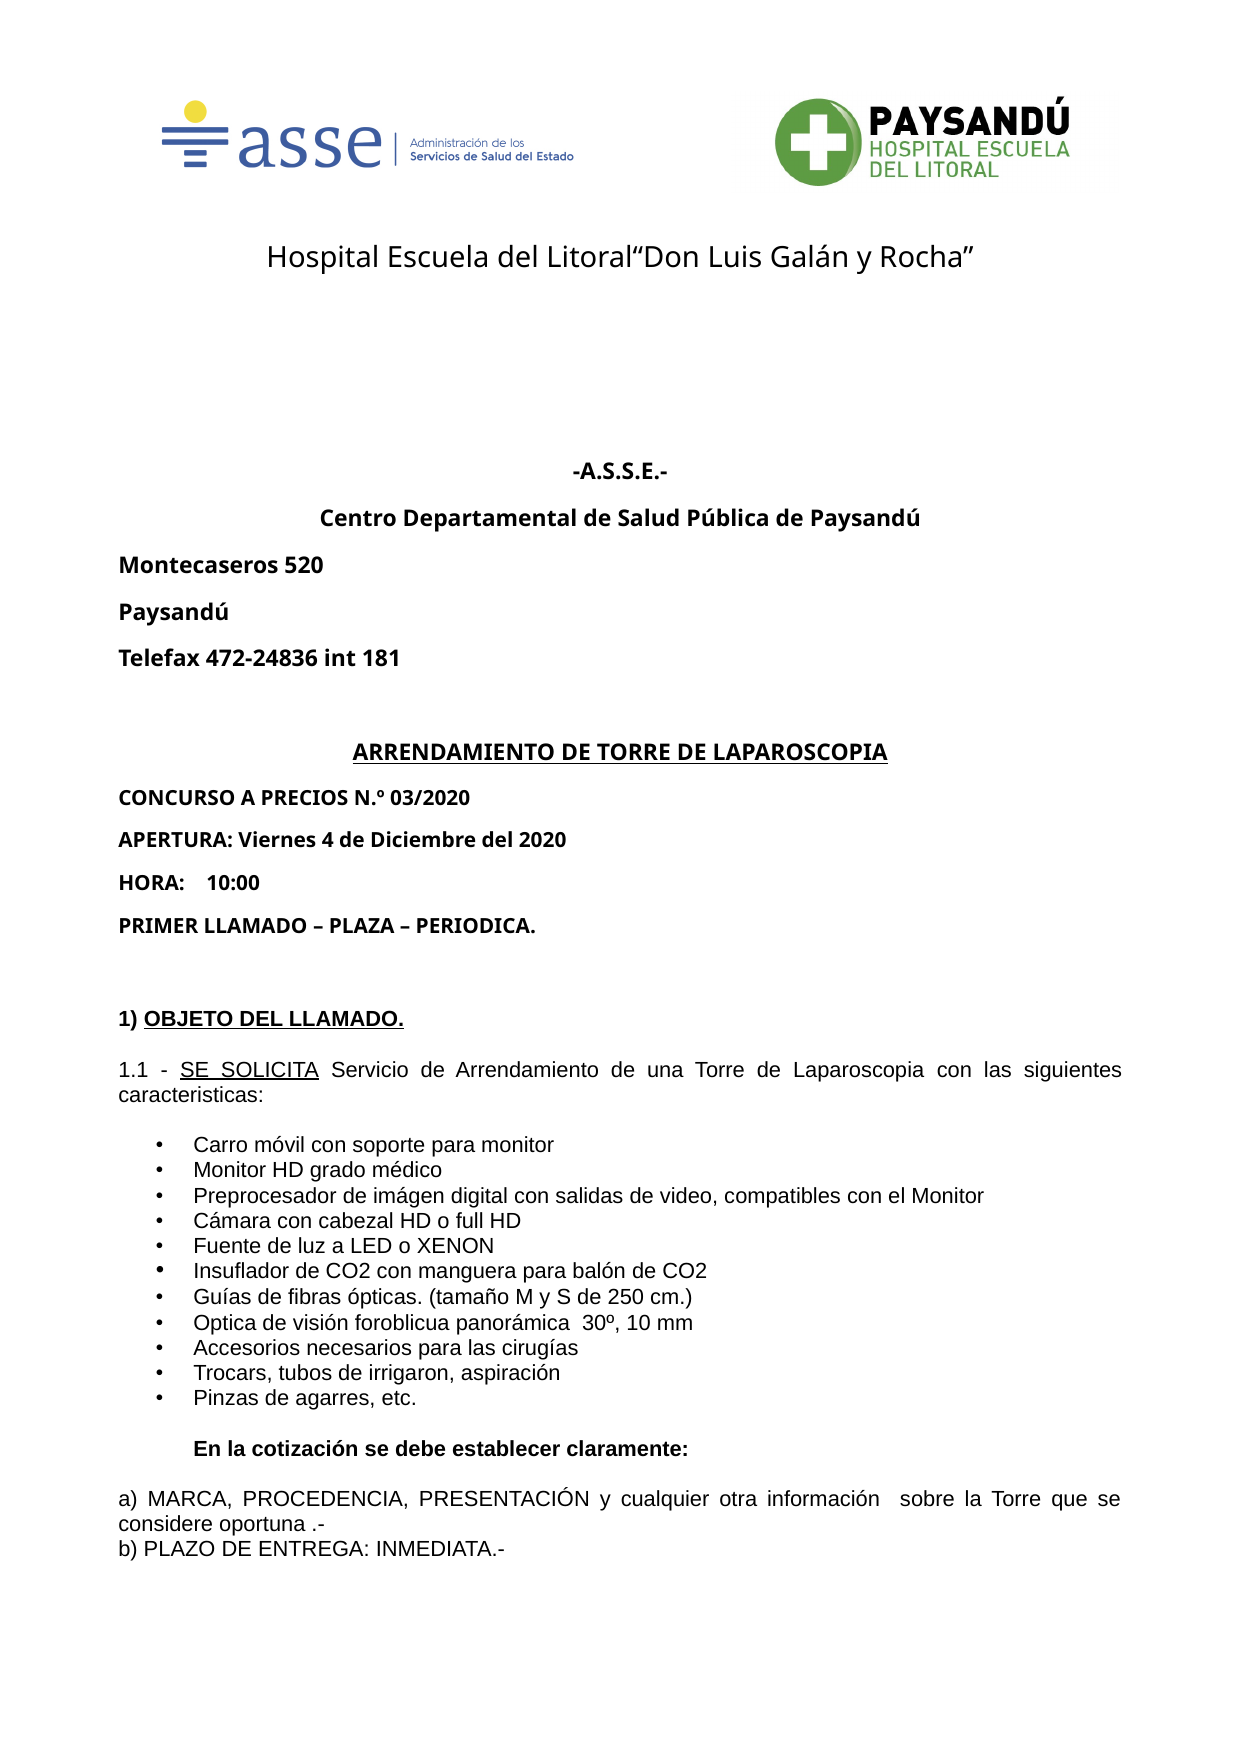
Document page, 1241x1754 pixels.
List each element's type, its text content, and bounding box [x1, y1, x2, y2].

text 1) OBJETO DEL LLAMADO. [118, 1006, 1122, 1031]
list Fuente de luz a LED o XENON [156, 1233, 1122, 1258]
list Carro móvil con soporte para monitor [156, 1132, 1122, 1157]
subtitle HORA: 10:00 [118, 868, 1122, 897]
text 1.1 - SE SOLICITA Servicio de Arrendamiento de una Torre de Laparoscopia con las siguientes caracteristicas: [118, 1057, 1122, 1107]
text CONCURSO A PRECIOS N.º 03/2020 [118, 783, 1122, 811]
list Insuflador de CO2 con manguera para balón de CO2 [156, 1258, 1122, 1284]
picture [731, 91, 1119, 193]
text b) PLAZO DE ENTREGA: INMEDIATA.- [118, 1536, 1122, 1561]
list En la cotización se debe establecer claramente: [156, 1435, 1122, 1461]
text a) MARCA, PROCEDENCIA, PRESENTACIÓN y cualquier otra información sobre la Torre que se considere oportuna .- [118, 1486, 1122, 1536]
text Telefax 472-24836 int 181 [118, 642, 1122, 674]
text Paysandú [118, 596, 1122, 627]
subtitle PRIMER LLAMADO – PLAZA – PERIODICA. [118, 911, 1122, 939]
text Centro Departamental de Salud Pública de Paysandú [118, 502, 1122, 533]
list Trocars, tubos de irrigaron, aspiración [156, 1360, 1122, 1385]
text Montecaseros 520 [118, 549, 1122, 580]
list Pinzas de agarres, etc. [156, 1385, 1122, 1410]
list Optica de visión foroblicua panorámica 30º, 10 mm [156, 1309, 1122, 1334]
list Preprocesador de imágen digital con salidas de video, compatibles con el Monitor [156, 1183, 1122, 1208]
list Monitor HD grado médico [156, 1157, 1122, 1183]
text -A.S.S.E.- [118, 455, 1122, 486]
list Accesorios necesarios para las cirugías [156, 1334, 1122, 1360]
text ARRENDAMIENTO DE TORRE DE LAPAROSCOPIA [118, 736, 1122, 767]
text APERTURA: Viernes 4 de Diciembre del 2020 [118, 826, 1122, 854]
list Guías de fibras ópticas. (tamaño M y S de 250 cm.) [156, 1284, 1122, 1309]
picture [115, 63, 619, 210]
list Cámara con cabezal HD o full HD [156, 1208, 1122, 1233]
